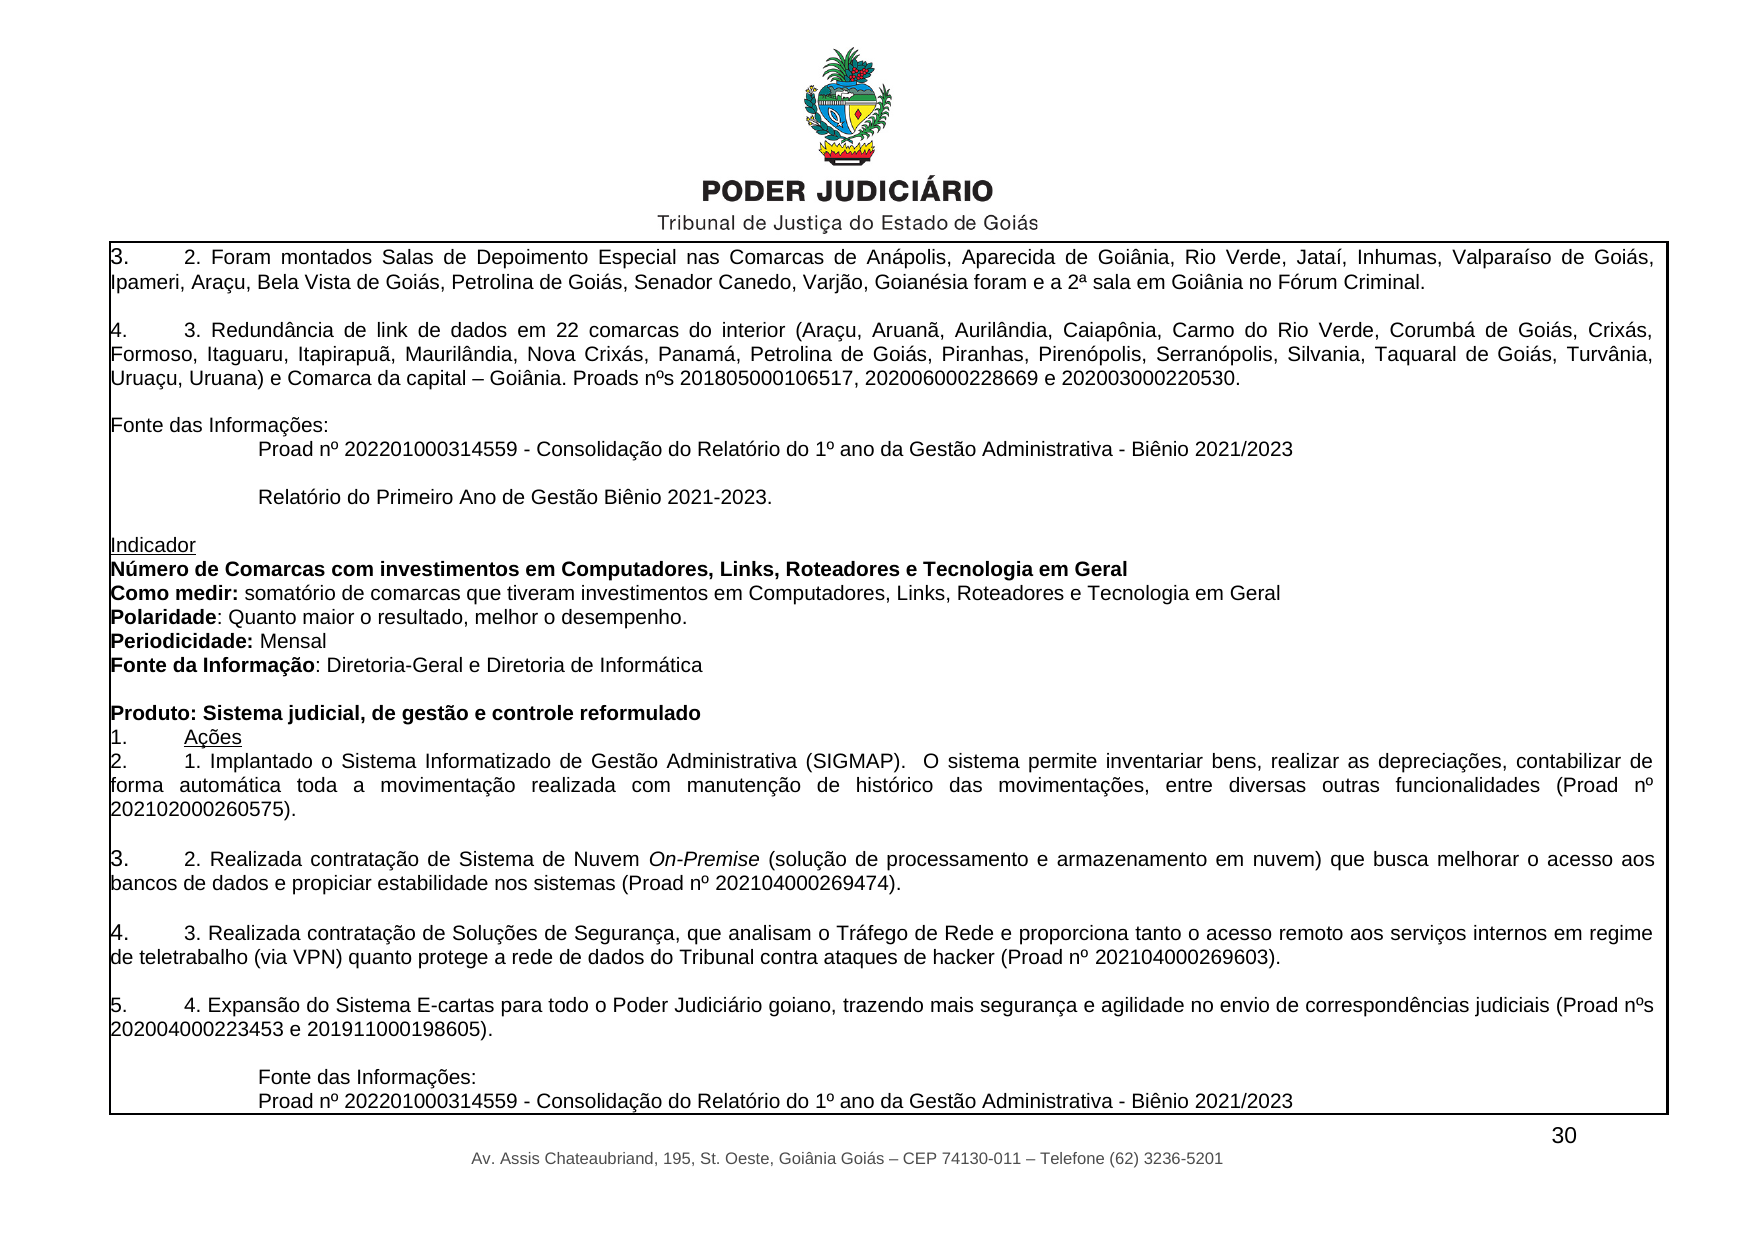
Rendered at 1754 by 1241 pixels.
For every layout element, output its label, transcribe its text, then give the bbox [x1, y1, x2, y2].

table_cell Produto: Unidade administrativa e comarca judiciária reformada e modernizada Ações 1. Em 2021, 125 comarcas do interior foram atendidas com computadores novos e duas telas contabilizadas nos ProadS: 202011000248695; 202009000239339; 202011000248764; 202011000249791; 202012000250732; 202011000248674; 202008000236986; 202008000235227; 202008000235108; 202008000235631; 202008000237141; 202008000235959; 202012000250555; 202012000251487; 202008000236097; 202008000236745; 202008000237204; 202008000236326; 202008000236303; 202008000234837; 202010000244530; 202101000255733; 202011000248641; 202011000248535; 202101000254326; 202010000244738; 202008000236697; 202011000248867; 202010000244397; 202008000234961; 202008000234654; 202011000248851; 202011000249588; 202011000249148; 202008000235693; 202008000235804; 202008000236560; 202101000255139; 202011000250126; 202011000249413; 202008000235649; 202011000248477; 202008000235590; 202008000234988; 202011000248598; 202011000249596; 202011000249250; 202011000248639; 202011000248837; 202011000248829; 202008000236117; 202011000249963; 202011000249472; 202008000236074; 202008000236838; 202008000235504; 202008000235789; 202008000236014; 202011000248587; 202008000235821; 202011000249256; 202008000237063; 202008000235937; 202008000235729; 202008000235881; 202011000248894; 202008000235547; 202008000237085; 202011000248872; 202011000249399; 202008000236184; 202008000236513; 202008000236142; 202011000248707; 202011000248599; 202011000249212; 202008000235947; 202008000235642). 2. Foram montados Salas de Depoimento Especial nas Comarcas de Anápolis, Aparecida de Goiânia, Rio Verde, Jataí, Inhumas, Valparaíso de Goiás, Ipameri, Araçu, Bela Vista de Goiás, Petrolina de Goiás, Senador Canedo, Varjão, Goianésia foram e a 2ª sala em Goiânia no Fórum Criminal. 3. Redundância de link de dados em 22 comarcas do interior (Araçu, Aruanã, Aurilândia, Caiapônia, Carmo do Rio Verde, Corumbá de Goiás, Crixás, Formoso, Itaguaru, Itapirapuã, Maurilândia, Nova Crixás, Panamá, Petrolina de Goiás, Piranhas, Pirenópolis, Serranópolis, Silvania, Taquaral de Goiás, Turvânia, Uruaçu, Uruana) e Comarca da capital – Goiânia. Proads nºs 201805000106517, 202006000228669 e 202003000220530. Fonte das Informações: Proad nº 202201000314559 - Consolidação do Relatório do 1º ano da Gestão Administrativa - Biênio 2021/2023 Relatório do Primeiro Ano de Gestão Biênio 2021-2023. https://docs.tjgo.jus.br/institucional/departamentos/comunicacao_social/TJGO_1_ano_de_gestao_21-23_v8.pdf Indicador Número de Comarcas com investimentos em Computadores, Links, Roteadores e Tecnologia em Geral Como medir: somatório de comarcas que tiveram investimentos em Computadores, Links, Roteadores e Tecnologia em Geral Polaridade: Quanto maior o resultado, melhor o desempenho. Periodicidade: Mensal Fonte da Informação: Diretoria-Geral e Diretoria de Informática Produto: Sistema judicial, de gestão e controle reformulado Ações 1. Implantado o Sistema Informatizado de Gestão Administrativa (SIGMAP). O sistema permite inventariar bens, realizar as depreciações, contabilizar de forma automática toda a movimentação realizada com manutenção de histórico das movimentações, entre diversas outras funcionalidades (Proad nº 202102000260575). 2. Realizada contratação de Sistema de Nuvem On-Premise (solução de processamento e armazenamento em nuvem) que busca melhorar o acesso aos bancos de dados e propiciar estabilidade nos sistemas (Proad nº 202104000269474). 3. Realizada contratação de Soluções de Segurança, que analisam o Tráfego de Rede e proporciona tanto o acesso remoto aos serviços internos em regime de teletrabalho (via VPN) quanto protege a rede de dados do Tribunal contra ataques de hacker (Proad nº 202104000269603). 4. Expansão do Sistema E-cartas para todo o Poder Judiciário goiano, trazendo mais segurança e agilidade no envio de correspondências judiciais (Proad nºs 202004000223453 e 201911000198605). Fonte das Informações: Proad nº 202201000314559 - Consolidação do Relatório do 1º ano da Gestão Administrativa - Biênio 2021/2023 Relatório do Primeiro Ano de Gestão Biênio 2021-2023. https://docs.tjgo.jus.br/institucional/departamentos/comunicacao_social/TJGO_1_ano_de_gestao_21-23_v8.pdf Indicador Número de Sistemas Aprimorados Como medir: Número de Sistemas Aprimorados Polaridade: Quanto maior o resultado, melhor o desempenho. Periodicidade: Mensal Fonte da Informação: Diretoria de Informática Produto: Processo Judicial Eletrônico implementado Ações 1. Sistema Projudi: implantação da Sessão Virtual nas Turmas Recursais e nas Câmaras Criminais e Seção Criminais, a implantação da Justiça 4.0, a inserção dos campos para identificação de raça (inclusive indígena) e de inclusão do Nome Social, desenvolvimento de funcionalidade de distribuição automática para o 2º grau, Desenvolvimento do Gabinete Acessório no Projudi. 2. Integração do Projudi com o BNPR (Banco Nacional de Precedentes). 3. Implantação de push no Sistema de Processo Administrativo Digital (Proad). 4. Digitalização dos autos físicos em todo Estado de Goiás, sendo que de fevereiro a outubro de 2021 foram digitalizados e migrados para o sistema eletrônico de tramitação aproximadamente 500 mil processos. Fonte das Informações: Relatório do Primeiro Ano de Gestão Biênio 2021-2023. https://docs.tjgo.jus.br/institucional/departamentos/comunicacao_social/TJGO_1_ano_de_gestao_21-23_v8.pdf Proad nº 202201000314559 - Consolidação do Relatório do 1º ano da Gestão Administrativa - Biênio 2021/2023 Indicador Índice de Processos Eletrônicos: Mensura a quantidade de casos novos que tramitam de forma eletrônica, incluídos os processos híbridos, em relação a quantidade total de casos novos. Como medir: IPEle = (Qde de processos novos eletrônicos / total de processos novos) * 100 Polaridade: Quanto maior o resultado, melhor o desempenho. Periodicidade: Mensal Fonte da Informação: Dados enviados pela Diretoria de Estatística e Ciência de Dados ao Justiça em Números, disponível no Painel Justiça em Números (link abaixo) Menu Resumo > Indicadores > Índice de Processos Eletrônicos: https://paineis.cnj.jus.br/QvAJAXZfc/opendoc.htm?document=qvw_l%2FPainelCNJ.qvw&host=QVS%40neodimio03&anonymous=true&sheet=shResumoDespFT Memória de Cálculo: Quantidade de processos eletrônicos em 2021: 658.543 Total de processos físicos e eletrônicos em 2021: 665.883 Índice de Processo Eletrônico = (658.543 / 665.883) * 100 Índice de Processo Eletrônico = 98,89% [111, 243, 1666, 1113]
